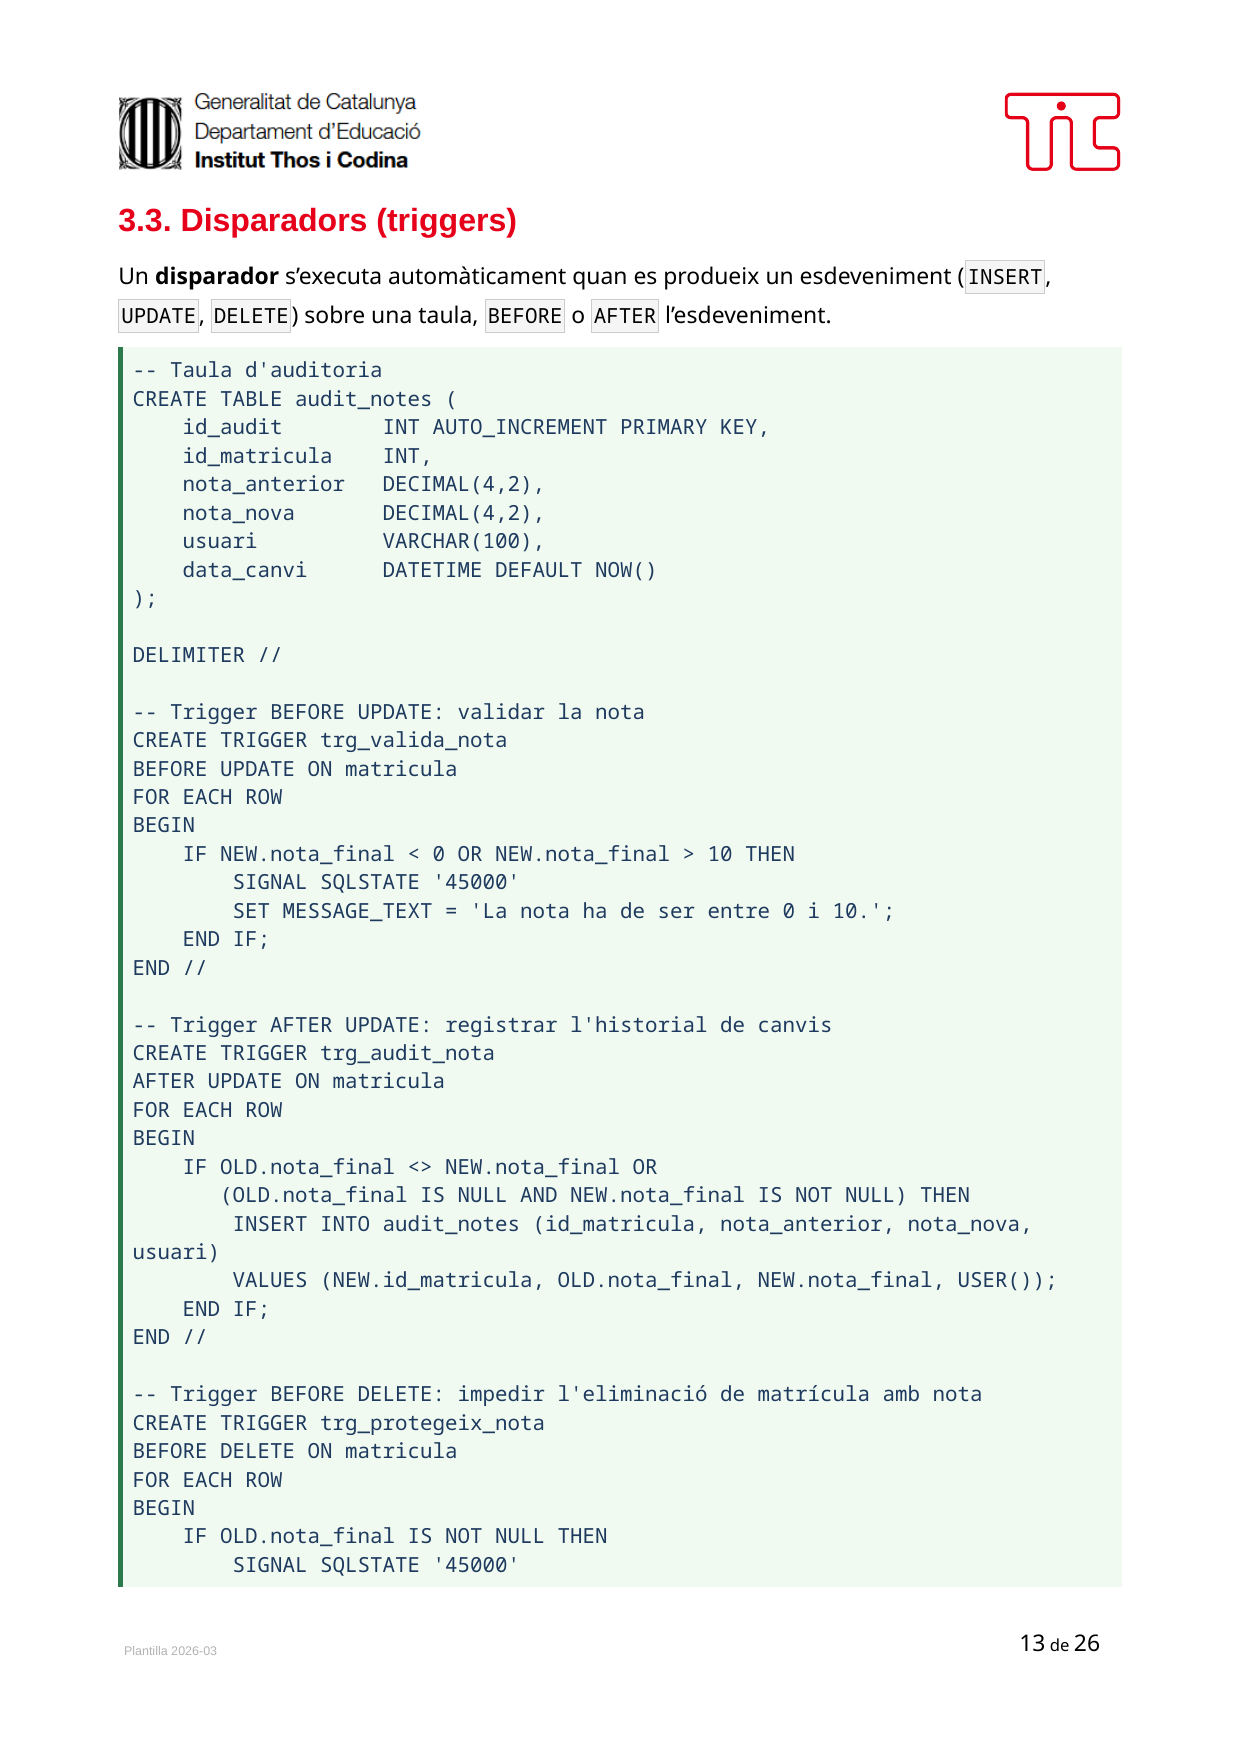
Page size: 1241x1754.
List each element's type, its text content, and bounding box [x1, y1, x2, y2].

text CREATE TRIGGER trg_audit_nota [123, 1038, 1122, 1067]
text SIGNAL SQLSTATE '45000' [123, 867, 1122, 896]
text nota_anterior DECIMAL(4,2), [123, 469, 1122, 498]
text nota_nova DECIMAL(4,2), [123, 498, 1122, 526]
text IF NEW.nota_final < 0 OR NEW.nota_final > 10 THEN [123, 839, 1122, 867]
text -- Trigger AFTER UPDATE: registrar l'historial de canvis [123, 1010, 1122, 1038]
text CREATE TRIGGER trg_protegeix_nota [123, 1408, 1122, 1436]
text -- Trigger BEFORE DELETE: impedir l'eliminació de matrícula amb nota [123, 1379, 1122, 1408]
text BEFORE UPDATE ON matricula [123, 754, 1122, 782]
text BEGIN [123, 1123, 1122, 1152]
text -- Trigger BEFORE UPDATE: validar la nota [123, 697, 1122, 725]
text -- Taula d'auditoria [123, 347, 1122, 384]
text AFTER UPDATE ON matricula [123, 1067, 1122, 1095]
text id_audit INT AUTO_INCREMENT PRIMARY KEY, [123, 412, 1122, 441]
text BEFORE DELETE ON matricula [123, 1436, 1122, 1465]
text BEGIN [123, 811, 1122, 839]
text (OLD.nota_final IS NULL AND NEW.nota_final IS NOT NULL) THEN [123, 1180, 1122, 1209]
text ); [123, 583, 1122, 612]
text BEGIN [123, 1493, 1122, 1522]
text CREATE TRIGGER trg_valida_nota [123, 725, 1122, 754]
text data_canvi DATETIME DEFAULT NOW() [123, 555, 1122, 583]
picture [118, 92, 422, 171]
picture [1004, 92, 1123, 171]
text SET MESSAGE_TEXT = 'La nota ha de ser entre 0 i 10.'; [123, 896, 1122, 924]
text IF OLD.nota_final IS NOT NULL THEN [123, 1522, 1122, 1550]
text FOR EACH ROW [123, 1465, 1122, 1493]
text VALUES (NEW.id_matricula, OLD.nota_final, NEW.nota_final, USER()); [123, 1266, 1122, 1294]
text usuari VARCHAR(100), [123, 526, 1122, 555]
text SIGNAL SQLSTATE '45000' [123, 1550, 1122, 1587]
text Un disparador s’executa automàticament quan es produeix un esdeveniment (INSERT, UPDATE, DELETE) sobre una taula, BEFORE o AFTER l’esdeveniment. [118, 259, 1122, 333]
text FOR EACH ROW [123, 1095, 1122, 1123]
text END IF; [123, 924, 1122, 953]
subtitle 3.3. Disparadors (triggers) [118, 201, 1122, 238]
text IF OLD.nota_final <> NEW.nota_final OR [123, 1152, 1122, 1180]
text END IF; [123, 1294, 1122, 1322]
text END // [123, 953, 1122, 981]
text INSERT INTO audit_notes (id_matricula, nota_anterior, nota_nova, usuari) [123, 1209, 1122, 1266]
text id_matricula INT, [123, 441, 1122, 469]
text DELIMITER // [123, 640, 1122, 668]
text END // [123, 1322, 1122, 1351]
text FOR EACH ROW [123, 782, 1122, 811]
text CREATE TABLE audit_notes ( [123, 384, 1122, 412]
